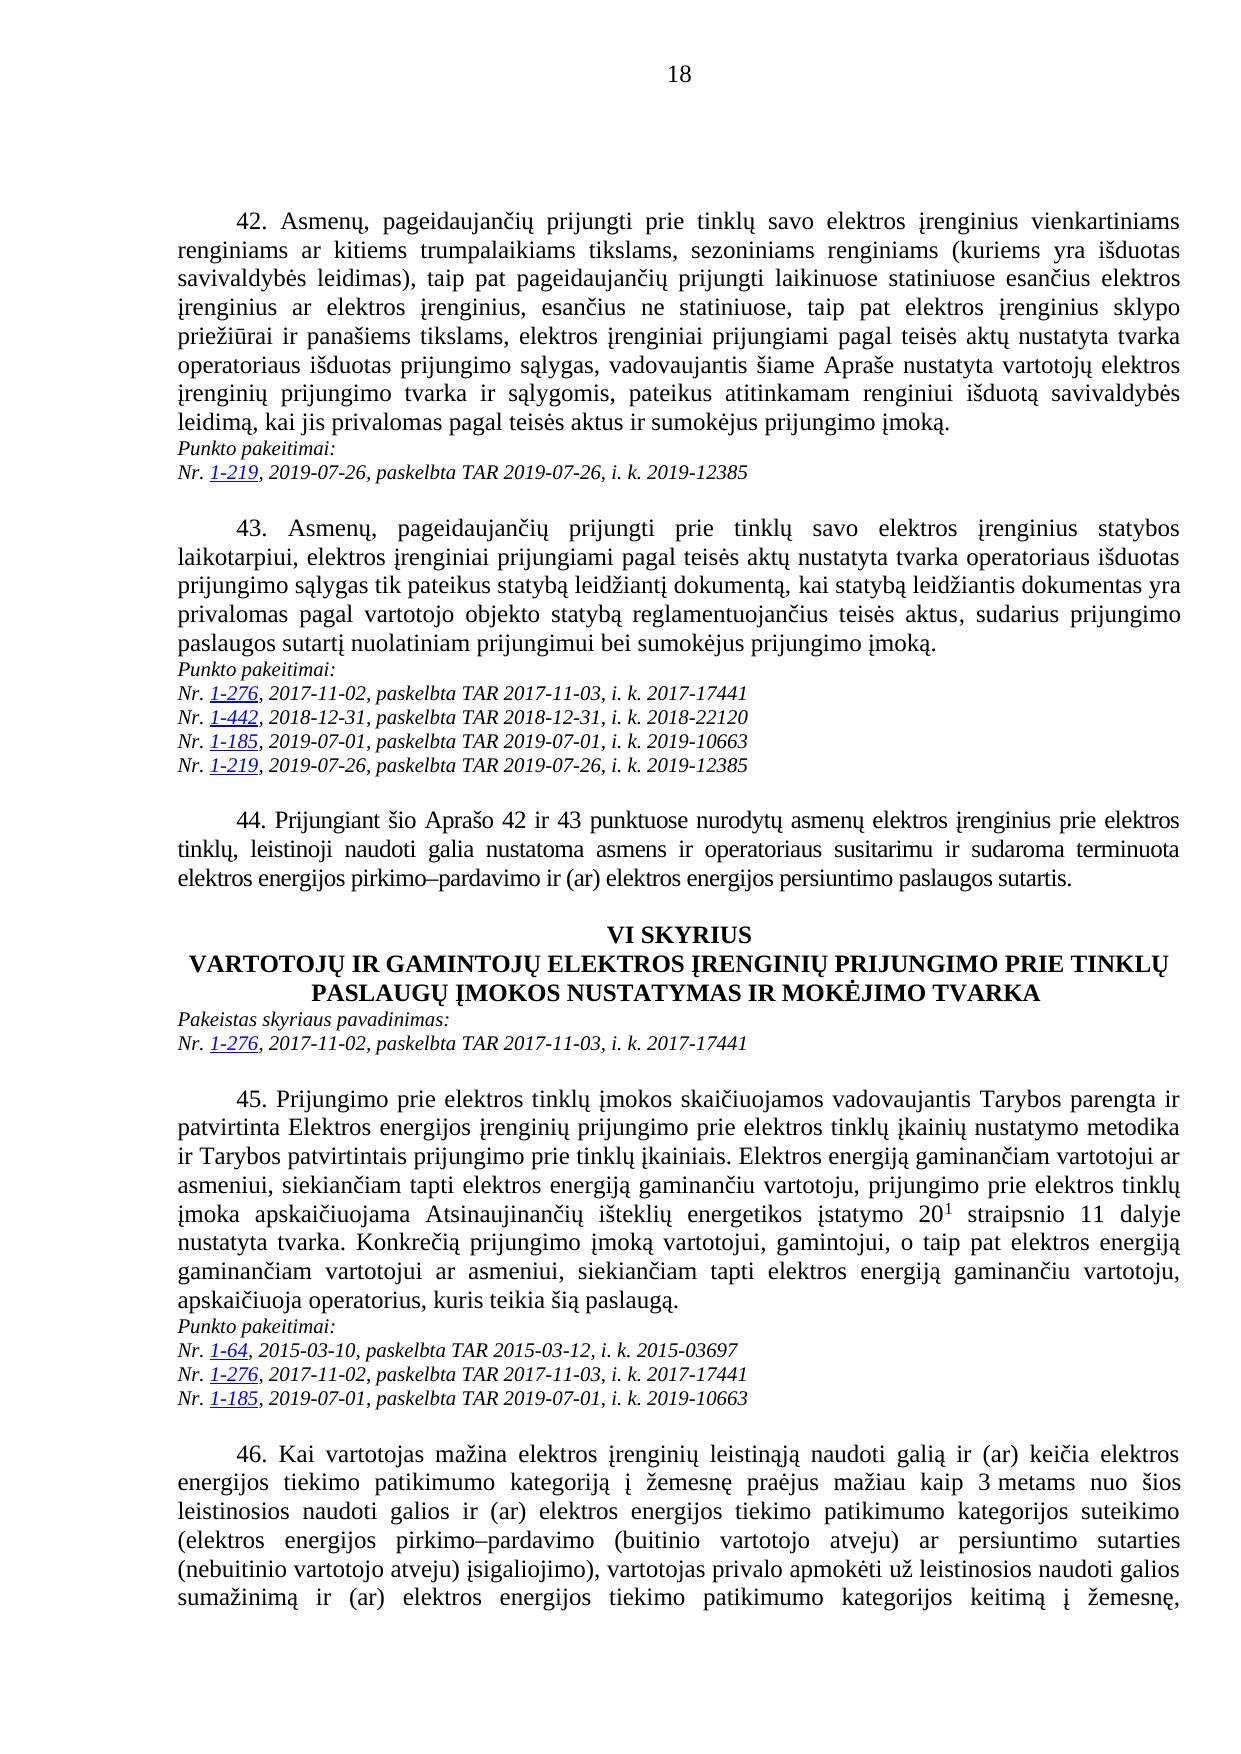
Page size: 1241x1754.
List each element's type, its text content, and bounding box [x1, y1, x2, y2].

text 44. Prijungiant šio Aprašo 42 ir 43 punktuose nurodytų asmenų elektros įrenginius prie elektros tinklų, leistinoji naudoti galia nustatoma asmens ir operatoriaus susitarimu ir sudaroma terminuota elektros energijos pirkimo–pardavimo ir (ar) elektros energijos persiuntimo paslaugos sutartis. [177, 806, 1181, 892]
text Pakeistas skyriaus pavadinimas: [177, 1007, 1181, 1031]
text Nr. 1-276, 2017-11-02, paskelbta TAR 2017-11-03, i. k. 2017-17441 [177, 681, 1181, 705]
text 46. Kai vartotojas mažina elektros įrenginių leistinąją naudoti galią ir (ar) keičia elektros energijos tiekimo patikimumo kategoriją į žemesnę praėjus mažiau kaip 3 metams nuo šios leistinosios naudoti galios ir (ar) elektros energijos tiekimo patikimumo kategorijos suteikimo (elektros energijos pirkimo–pardavimo (buitinio vartotojo atveju) ar persiuntimo sutarties (nebuitinio vartotojo atveju) įsigaliojimo), vartotojas privalo apmokėti už leistinosios naudoti galios sumažinimą ir (ar) elektros energijos tiekimo patikimumo kategorijos keitimą į žemesnę, [177, 1439, 1181, 1611]
text Punkto pakeitimai: [177, 436, 1181, 460]
text Punkto pakeitimai: [177, 657, 1181, 681]
text Nr. 1-276, 2017-11-02, paskelbta TAR 2017-11-03, i. k. 2017-17441 [177, 1362, 1181, 1386]
text Punkto pakeitimai: [177, 1314, 1181, 1338]
text 42. Asmenų, pageidaujančių prijungti prie tinklų savo elektros įrenginius vienkartiniams renginiams ar kitiems trumpalaikiams tikslams, sezoniniams renginiams (kuriems yra išduotas savivaldybės leidimas), taip pat pageidaujančių prijungti laikinuose statiniuose esančius elektros įrenginius ar elektros įrenginius, esančius ne statiniuose, taip pat elektros įrenginius sklypo priežiūrai ir panašiems tikslams, elektros įrenginiai prijungiami pagal teisės aktų nustatyta tvarka operatoriaus išduotas prijungimo sąlygas, vadovaujantis šiame Apraše nustatyta vartotojų elektros įrenginių prijungimo tvarka ir sąlygomis, pateikus atitinkamam renginiui išduotą savivaldybės leidimą, kai jis privalomas pagal teisės aktus ir sumokėjus prijungimo įmoką. [177, 206, 1181, 436]
text 43. Asmenų, pageidaujančių prijungti prie tinklų savo elektros įrenginius statybos laikotarpiui, elektros įrenginiai prijungiami pagal teisės aktų nustatyta tvarka operatoriaus išduotas prijungimo sąlygas tik pateikus statybą leidžiantį dokumentą, kai statybą leidžiantis dokumentas yra privalomas pagal vartotojo objekto statybą reglamentuojančius teisės aktus, sudarius prijungimo paslaugos sutartį nuolatiniam prijungimui bei sumokėjus prijungimo įmoką. [177, 513, 1181, 657]
text VARTOTOJŲ IR GAMINTOJŲ ELEKTROS ĮRENGINIŲ PRIJUNGIMO PRIE TINKLŲ PASLAUGŲ ĮMOKOS NUSTATYMAS IR MOKĖJIMO TVARKA [177, 949, 1181, 1007]
text Nr. 1-64, 2015-03-10, paskelbta TAR 2015-03-12, i. k. 2015-03697 [177, 1338, 1181, 1362]
text Nr. 1-219, 2019-07-26, paskelbta TAR 2019-07-26, i. k. 2019-12385 [177, 753, 1181, 777]
text Nr. 1-219, 2019-07-26, paskelbta TAR 2019-07-26, i. k. 2019-12385 [177, 460, 1181, 484]
text VI SKYRIUS [177, 921, 1181, 949]
text Nr. 1-442, 2018-12-31, paskelbta TAR 2018-12-31, i. k. 2018-22120 [177, 705, 1181, 729]
text Nr. 1-276, 2017-11-02, paskelbta TAR 2017-11-03, i. k. 2017-17441 [177, 1031, 1181, 1055]
text Nr. 1-185, 2019-07-01, paskelbta TAR 2019-07-01, i. k. 2019-10663 [177, 1386, 1181, 1410]
text Nr. 1-185, 2019-07-01, paskelbta TAR 2019-07-01, i. k. 2019-10663 [177, 729, 1181, 753]
text 45. Prijungimo prie elektros tinklų įmokos skaičiuojamos vadovaujantis Tarybos parengta ir patvirtinta Elektros energijos įrenginių prijungimo prie elektros tinklų įkainių nustatymo metodika ir Tarybos patvirtintais prijungimo prie tinklų įkainiais. Elektros energiją gaminančiam vartotojui ar asmeniui, siekiančiam tapti elektros energiją gaminančiu vartotoju, prijungimo prie elektros tinklų įmoka apskaičiuojama Atsinaujinančių išteklių energetikos įstatymo 201 straipsnio 11 dalyje nustatyta tvarka. Konkrečią prijungimo įmoką vartotojui, gamintojui, o taip pat elektros energiją gaminančiam vartotojui ar asmeniui, siekiančiam tapti elektros energiją gaminančiu vartotoju, apskaičiuoja operatorius, kuris teikia šią paslaugą. [177, 1084, 1181, 1314]
